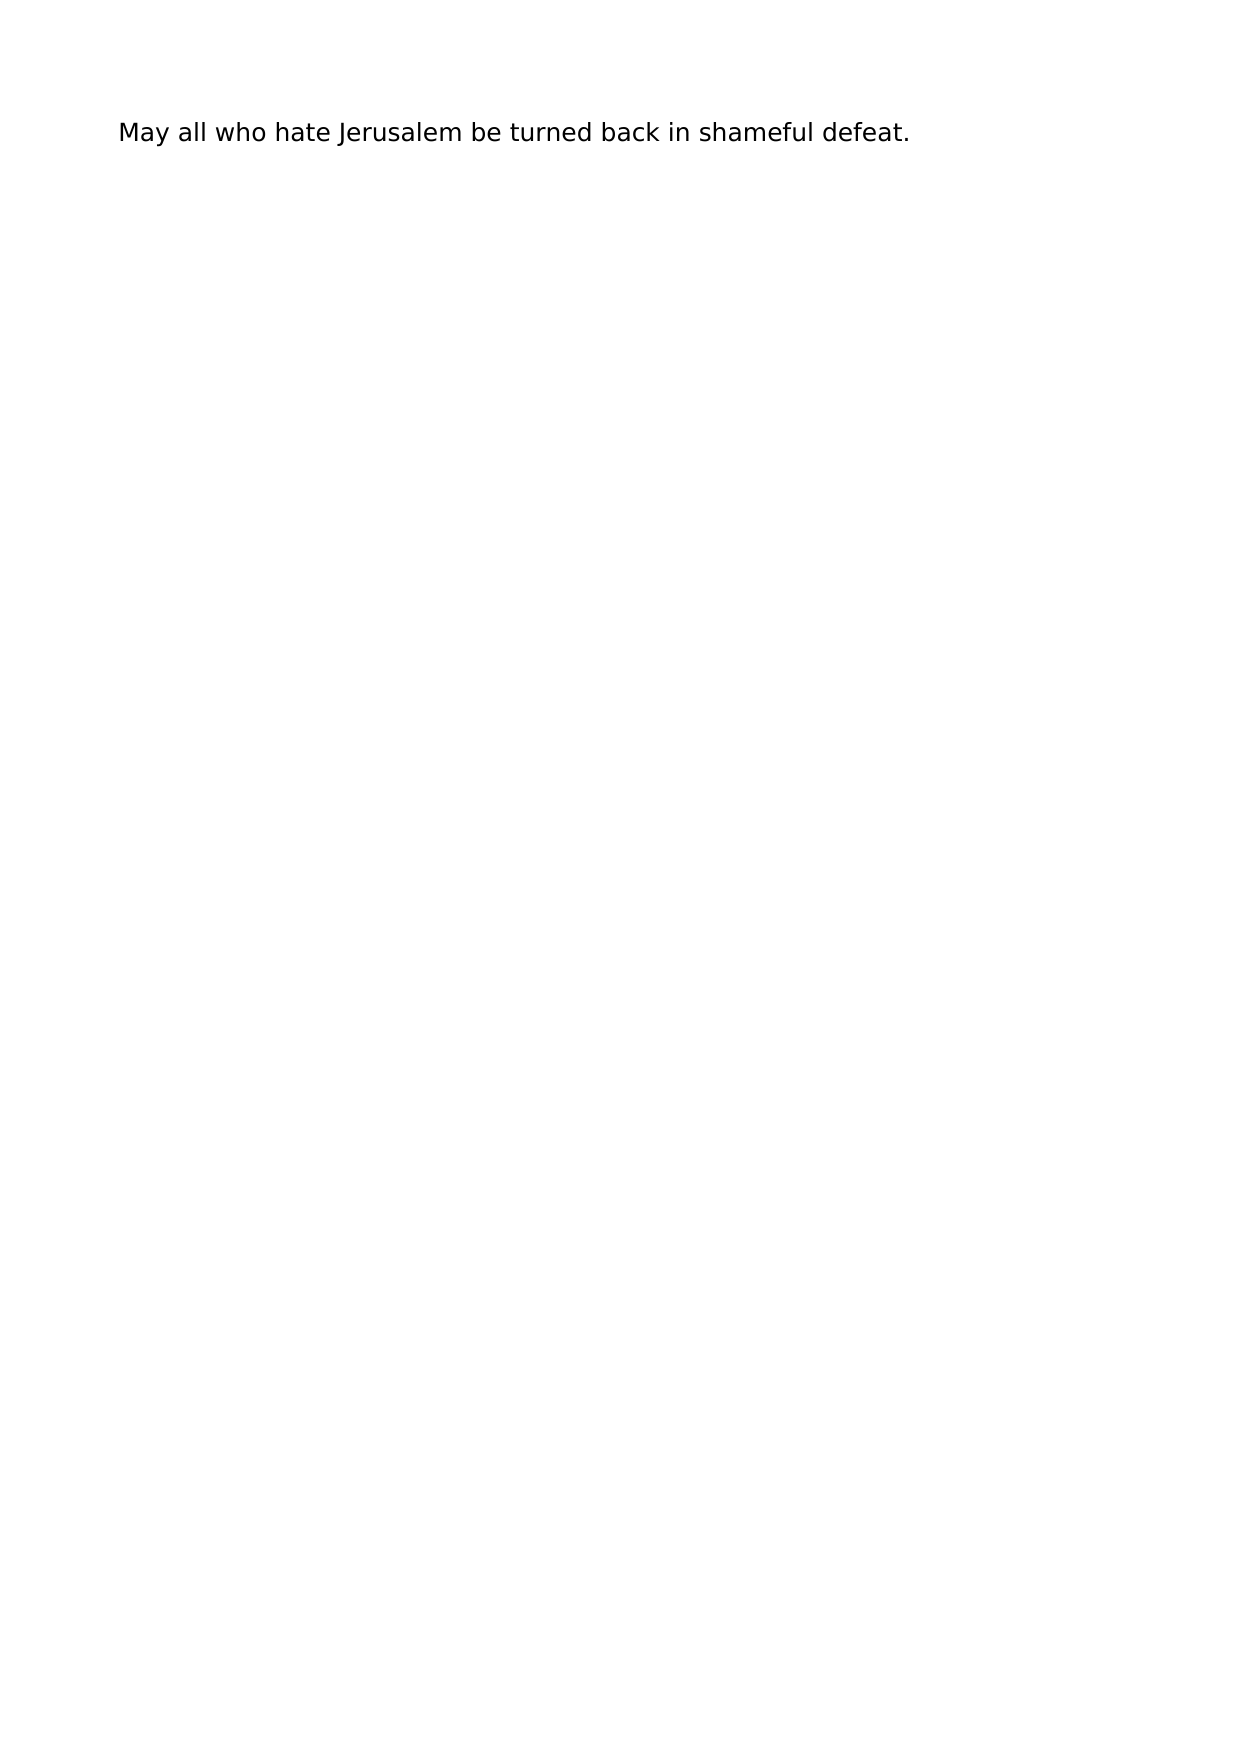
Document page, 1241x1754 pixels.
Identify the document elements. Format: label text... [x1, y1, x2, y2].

text May all who hate Jerusalem be turned back in shameful defeat. [118, 118, 1122, 147]
